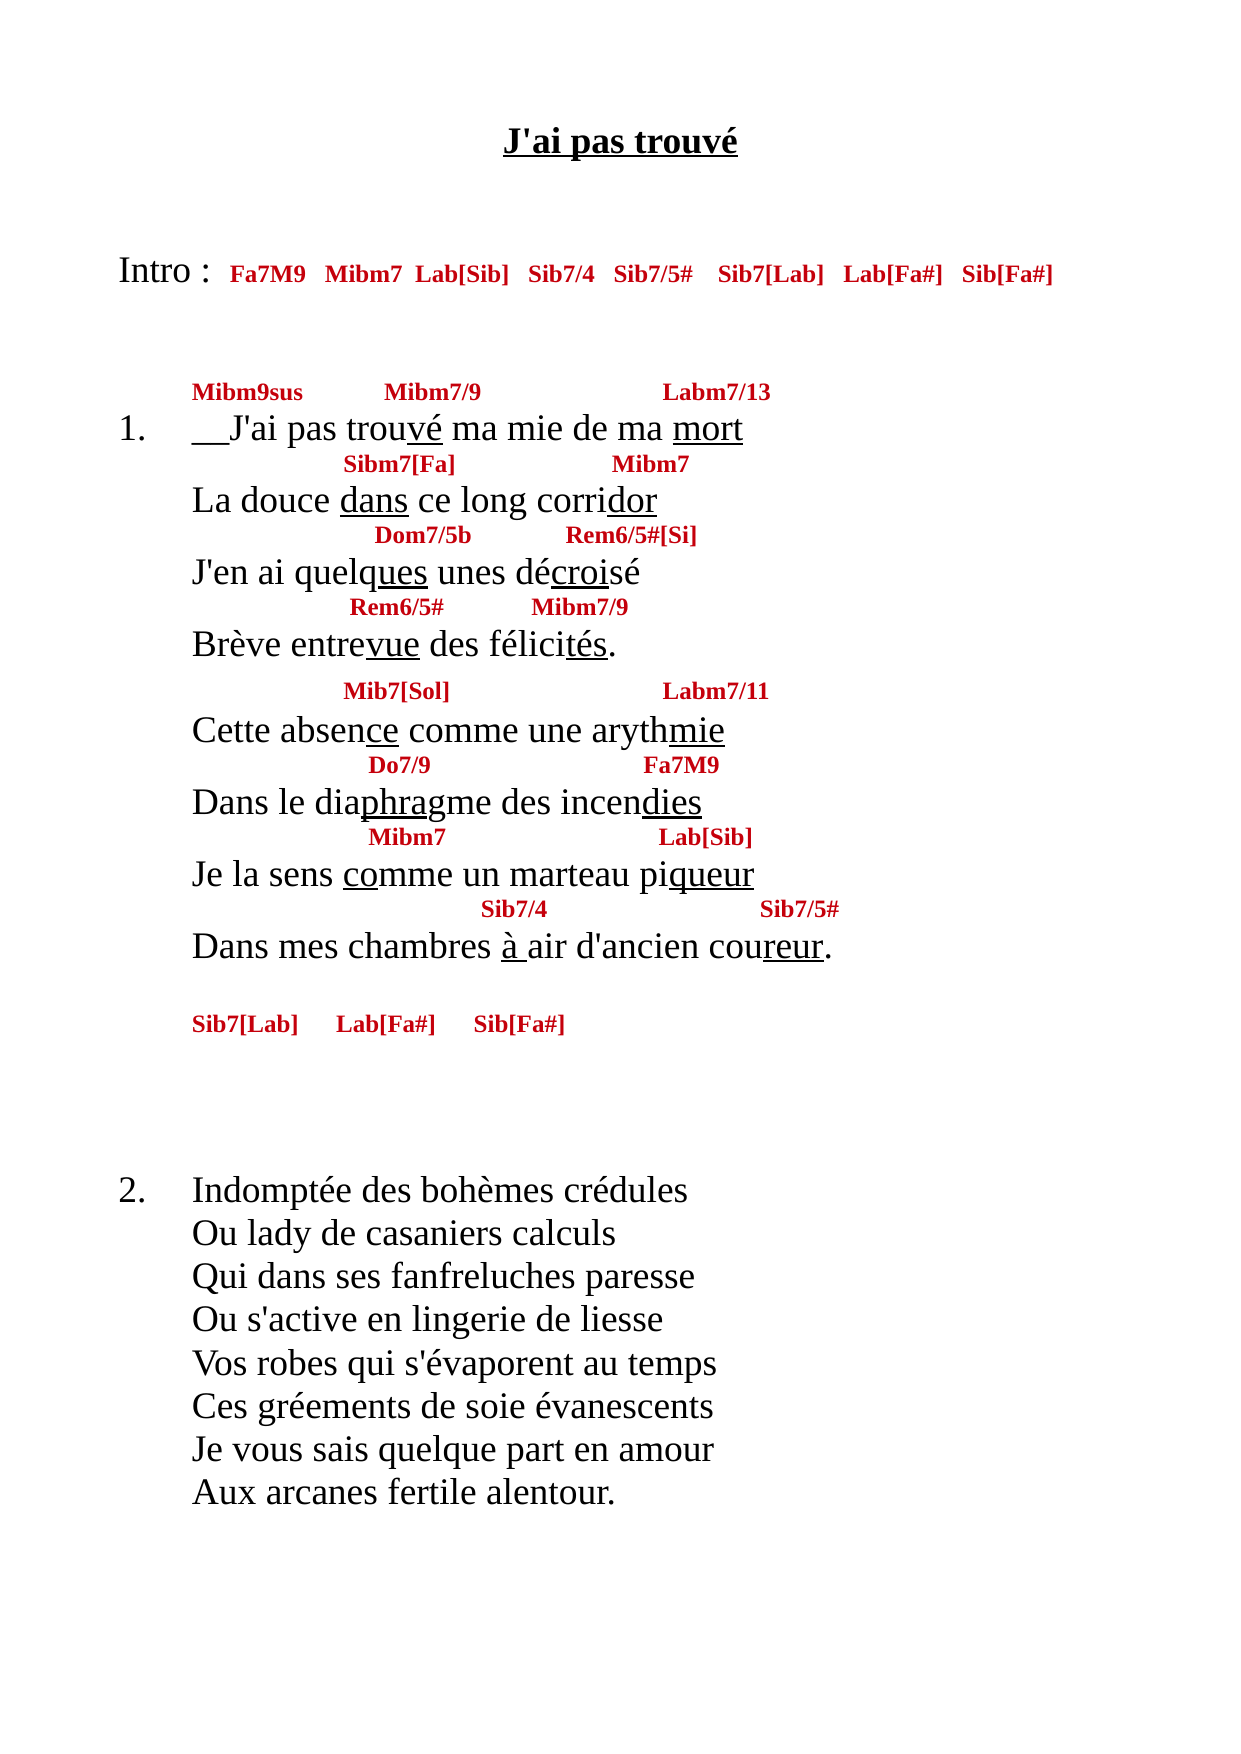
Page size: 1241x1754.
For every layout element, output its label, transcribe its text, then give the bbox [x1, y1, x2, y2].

text J'en ai quelques unes décroisé Rem6/5# Mibm7/9 Brève entrevue des félicités. Mib7[Sol] Labm7/11 [118, 549, 1122, 707]
text Aux arcanes fertile alentour. [118, 1469, 1122, 1512]
text La douce dans ce long corridor Dom7/5b Rem6/5#[Si] [118, 477, 1122, 549]
text Je la sens comme un marteau piqueur Sib7/4 Sib7/5# Dans mes chambres à air d'ancien coureur. [118, 851, 1122, 966]
text Sib7[Lab] Lab[Fa#] Sib[Fa#] [118, 1009, 1122, 1038]
text Mibm9sus Mibm7/9 Labm7/13 [118, 377, 1122, 406]
text 1. __J'ai pas trouvé ma mie de ma mort Sibm7[Fa] Mibm7 [118, 406, 1122, 477]
text Dans le diaphragme des incendies Mibm7 Lab[Sib] [118, 779, 1122, 851]
text Ces gréements de soie évanescents [118, 1383, 1122, 1426]
text Ou lady de casaniers calculs [118, 1211, 1122, 1254]
text Intro : Fa7M9 Mibm7 Lab[Sib] Sib7/4 Sib7/5# Sib7[Lab] Lab[Fa#] Sib[Fa#] [118, 247, 1122, 291]
text 2. Indomptée des bohèmes crédules [118, 1167, 1122, 1211]
text Cette absence comme une arythmie Do7/9 Fa7M9 [118, 707, 1122, 779]
text Je vous sais quelque part en amour [118, 1426, 1122, 1469]
text Qui dans ses fanfreluches paresse Ou s'active en lingerie de liesse [118, 1254, 1122, 1340]
text Vos robes qui s'évaporent au temps [118, 1340, 1122, 1383]
text J'ai pas trouvé [118, 118, 1122, 161]
